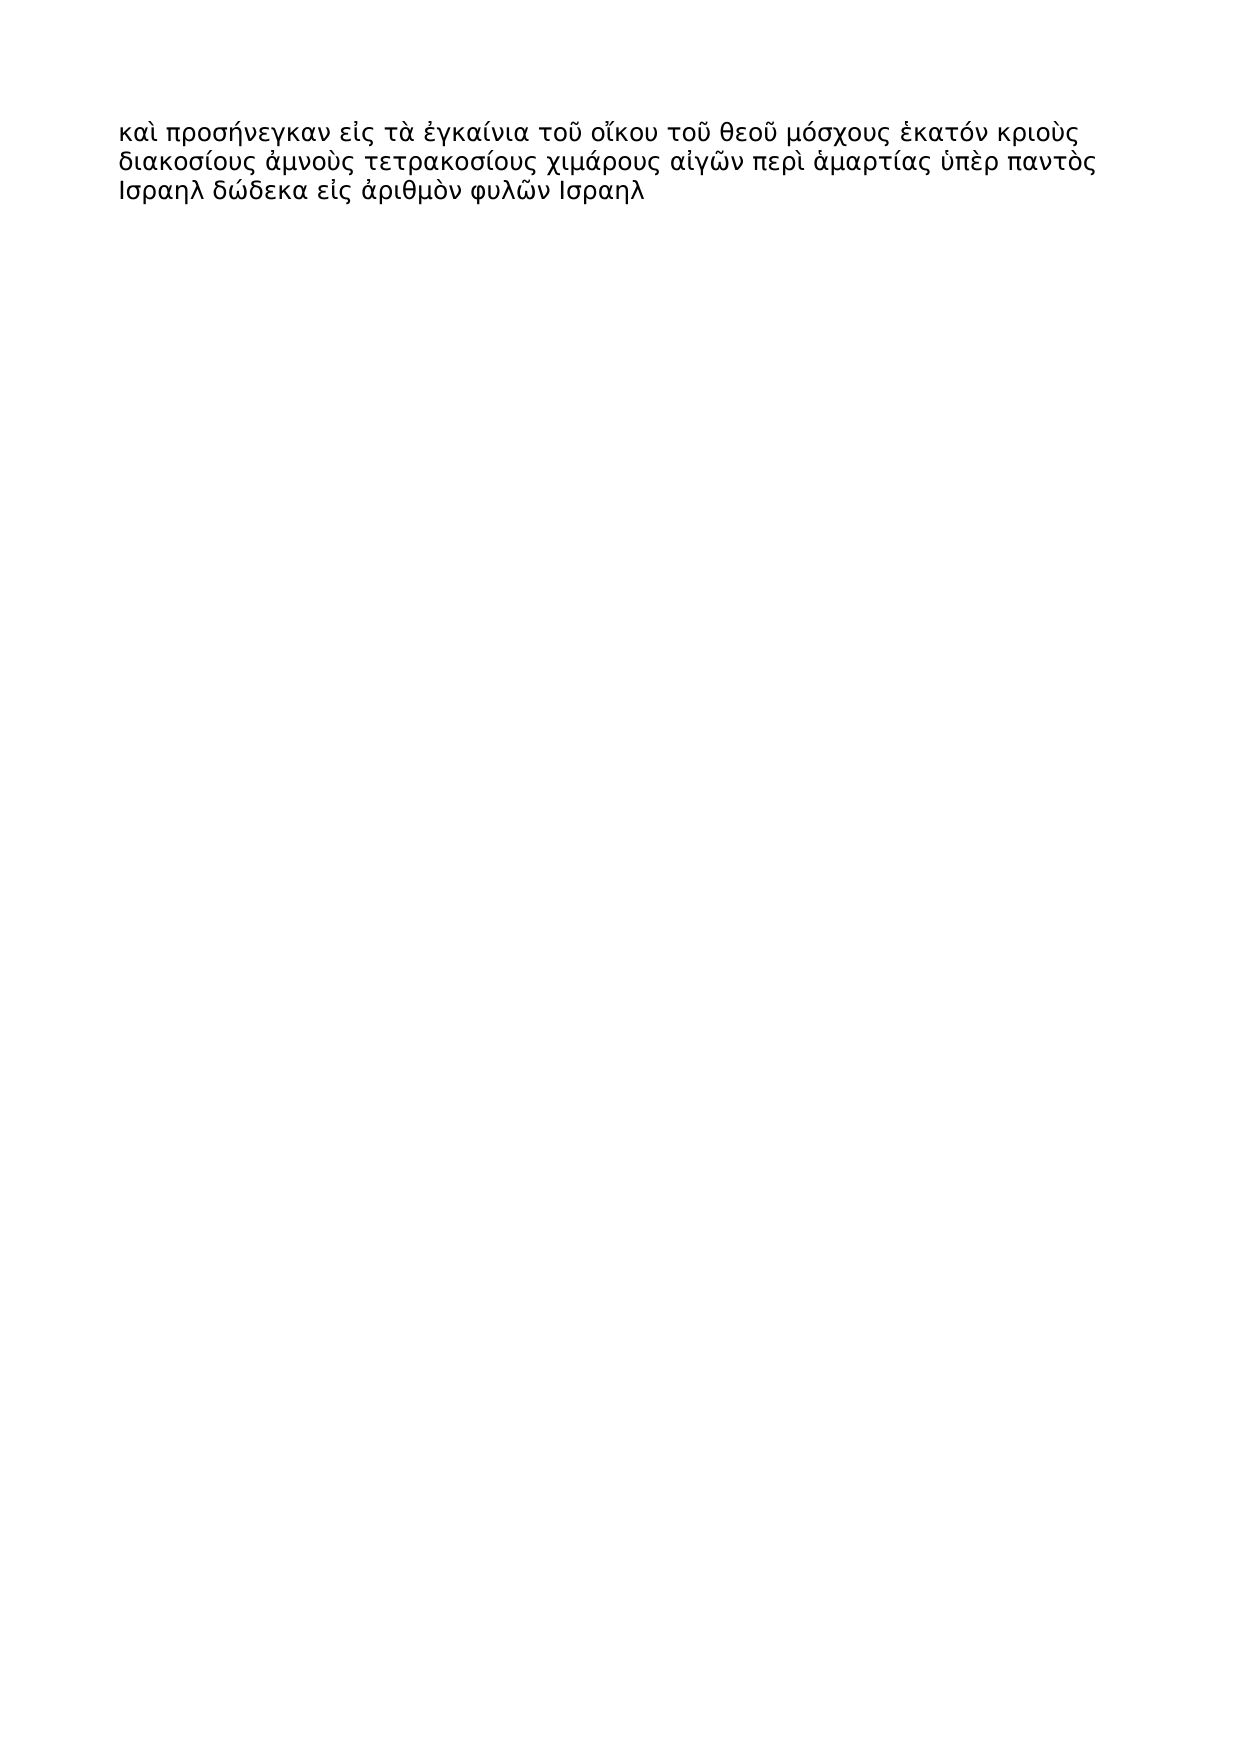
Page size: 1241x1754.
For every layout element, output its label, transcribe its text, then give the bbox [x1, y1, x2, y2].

text καὶ προσήνεγκαν εἰς τὰ ἐγκαίνια τοῦ οἴκου τοῦ θεοῦ μόσχους ἑκατόν κριοὺς διακοσίους ἀμνοὺς τετρακοσίους χιμάρους αἰγῶν περὶ ἁμαρτίας ὑπὲρ παντὸς Ισραηλ δώδεκα εἰς ἀριθμὸν φυλῶν Ισραηλ [118, 118, 1122, 206]
